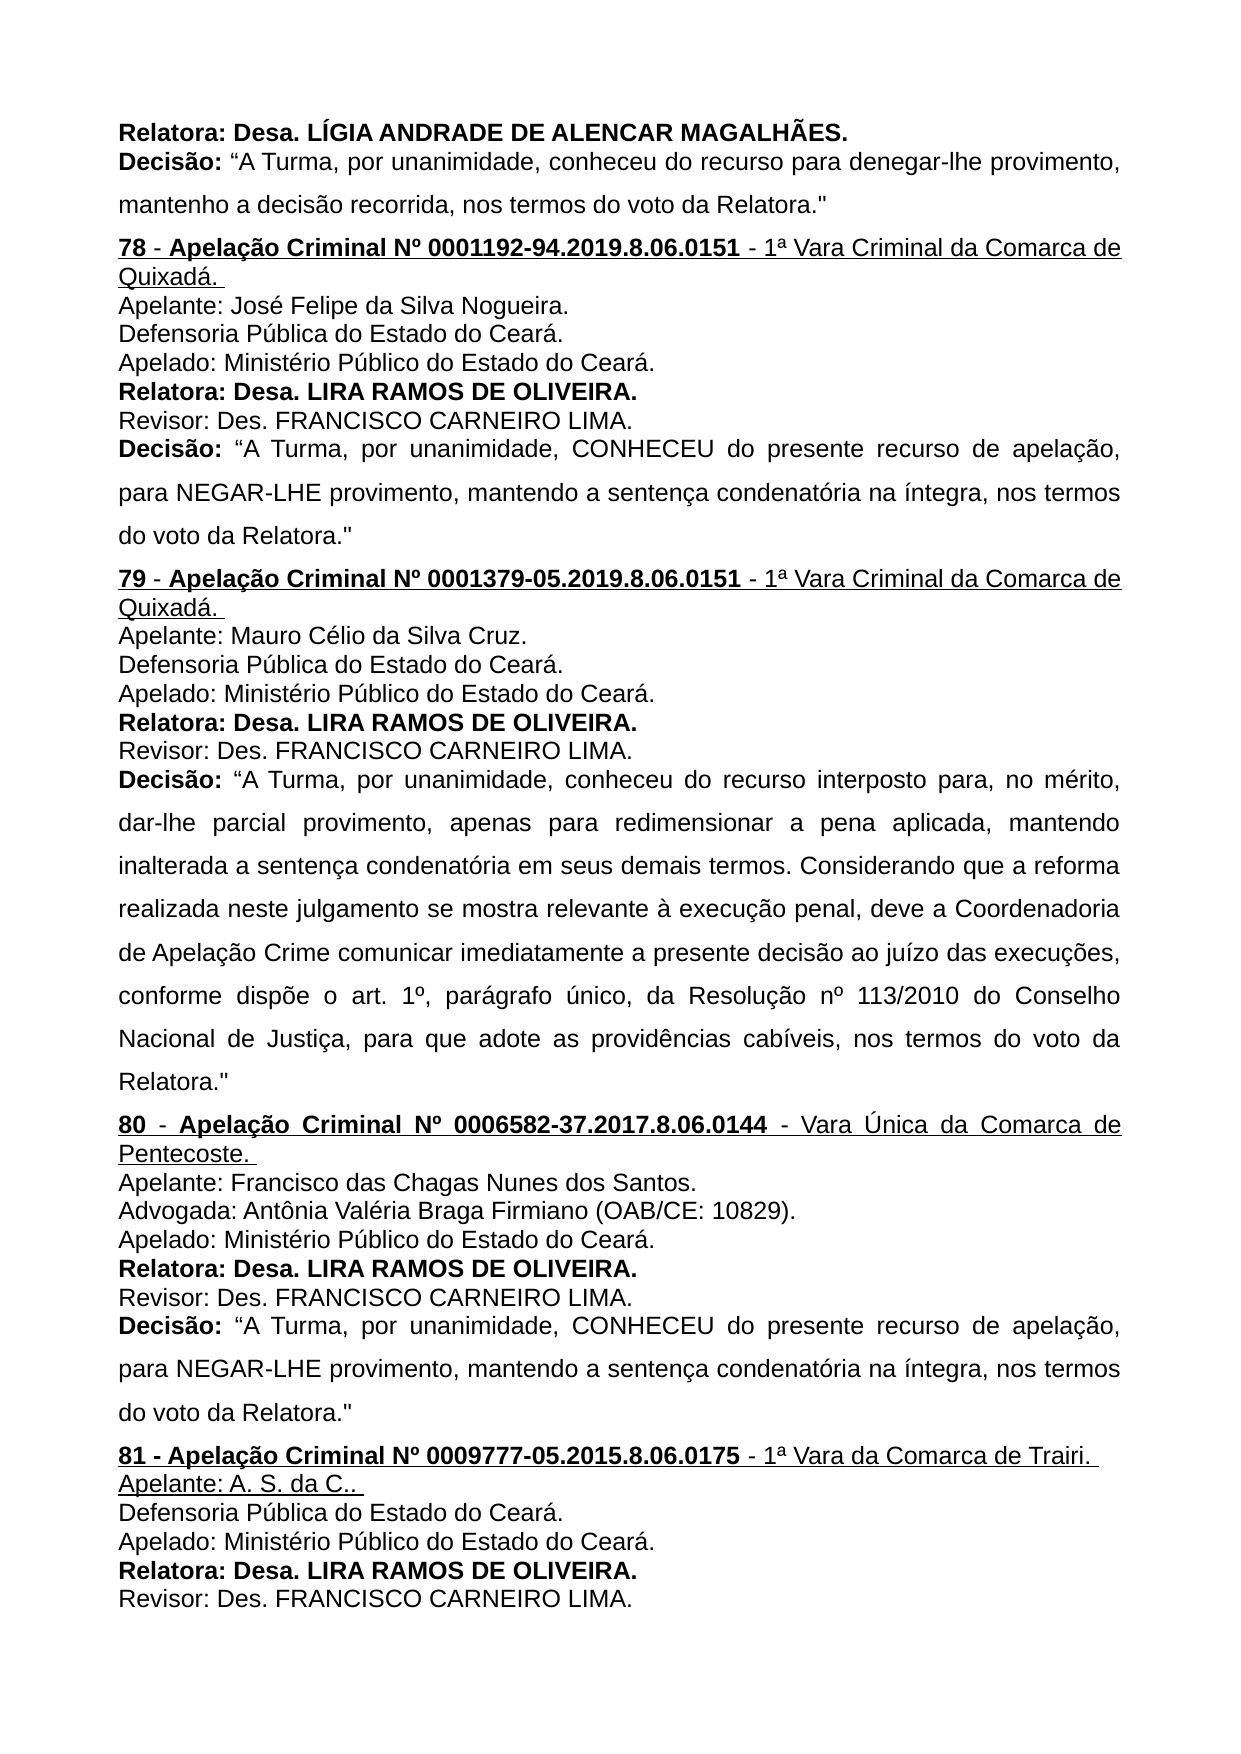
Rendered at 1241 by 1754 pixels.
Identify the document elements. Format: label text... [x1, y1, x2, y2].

text Apelante: José Felipe da Silva Nogueira. [118, 291, 1122, 319]
text Relatora: Desa. LIRA RAMOS DE OLIVEIRA. [118, 377, 1122, 406]
text Relatora: Desa. LIRA RAMOS DE OLIVEIRA. [118, 707, 1122, 736]
text Quixadá. [118, 590, 1122, 621]
text Relatora: Desa. LIRA RAMOS DE OLIVEIRA. [118, 1254, 1122, 1282]
text Relatora: Desa. LIRA RAMOS DE OLIVEIRA. [118, 1556, 1122, 1584]
text Apelante: Francisco das Chagas Nunes dos Santos. [118, 1167, 1122, 1196]
text Apelado: Ministério Público do Estado do Ceará. [118, 679, 1122, 707]
text Defensoria Pública do Estado do Ceará. [118, 1498, 1122, 1527]
text Apelado: Ministério Público do Estado do Ceará. [118, 1527, 1122, 1556]
text Revisor: Des. FRANCISCO CARNEIRO LIMA. [118, 406, 1122, 434]
text Decisão: “A Turma, por unanimidade, CONHECEU do presente recurso de apelação, para NEGAR-LHE provimento, mantendo a sentença condenatória na íntegra, nos termos do voto da Relatora." [118, 1311, 1122, 1426]
text Decisão: “A Turma, por unanimidade, conheceu do recurso para denegar-lhe provimento, mantenho a decisão recorrida, nos termos do voto da Relatora." [118, 147, 1122, 219]
text 79 - Apelação Criminal Nº 0001379-05.2019.8.06.0151 - 1ª Vara Criminal da Comarca de [118, 564, 1122, 589]
text Relatora: Desa. LÍGIA ANDRADE DE ALENCAR MAGALHÃES. [118, 118, 1122, 147]
text Revisor: Des. FRANCISCO CARNEIRO LIMA. [118, 736, 1122, 765]
text Apelado: Ministério Público do Estado do Ceará. [118, 348, 1122, 377]
text Advogada: Antônia Valéria Braga Firmiano (OAB/CE: 10829). [118, 1196, 1122, 1225]
text Quixadá. [118, 259, 1122, 291]
text Revisor: Des. FRANCISCO CARNEIRO LIMA. [118, 1584, 1122, 1613]
text 78 - Apelação Criminal Nº 0001192-94.2019.8.06.0151 - 1ª Vara Criminal da Comarca de [118, 233, 1122, 258]
text Apelante: A. S. da C.. [118, 1469, 1122, 1498]
text Apelado: Ministério Público do Estado do Ceará. [118, 1225, 1122, 1254]
text Pentecoste. [118, 1136, 1122, 1167]
text 81 - Apelação Criminal Nº 0009777-05.2015.8.06.0175 - 1ª Vara da Comarca de Trairi. [118, 1441, 1122, 1469]
text 80 - Apelação Criminal Nº 0006582-37.2017.8.06.0144 - Vara Única da Comarca de [118, 1110, 1122, 1135]
text Decisão: “A Turma, por unanimidade, CONHECEU do presente recurso de apelação, para NEGAR-LHE provimento, mantendo a sentença condenatória na íntegra, nos termos do voto da Relatora." [118, 434, 1122, 549]
text Revisor: Des. FRANCISCO CARNEIRO LIMA. [118, 1282, 1122, 1311]
text Defensoria Pública do Estado do Ceará. [118, 650, 1122, 679]
text Decisão: “A Turma, por unanimidade, conheceu do recurso interposto para, no mérito, dar-lhe parcial provimento, apenas para redimensionar a pena aplicada, mantendo inalterada a sentença condenatória em seus demais termos. Considerando que a reforma realizada neste julgamento se mostra relevante à execução penal, deve a Coordenadoria de Apelação Crime comunicar imediatamente a presente decisão ao juízo das execuções, conforme dispõe o art. 1º, parágrafo único, da Resolução nº 113/2010 do Conselho Nacional de Justiça, para que adote as providências cabíveis, nos termos do voto da Relatora." [118, 765, 1122, 1096]
text Defensoria Pública do Estado do Ceará. [118, 319, 1122, 348]
text Apelante: Mauro Célio da Silva Cruz. [118, 621, 1122, 650]
